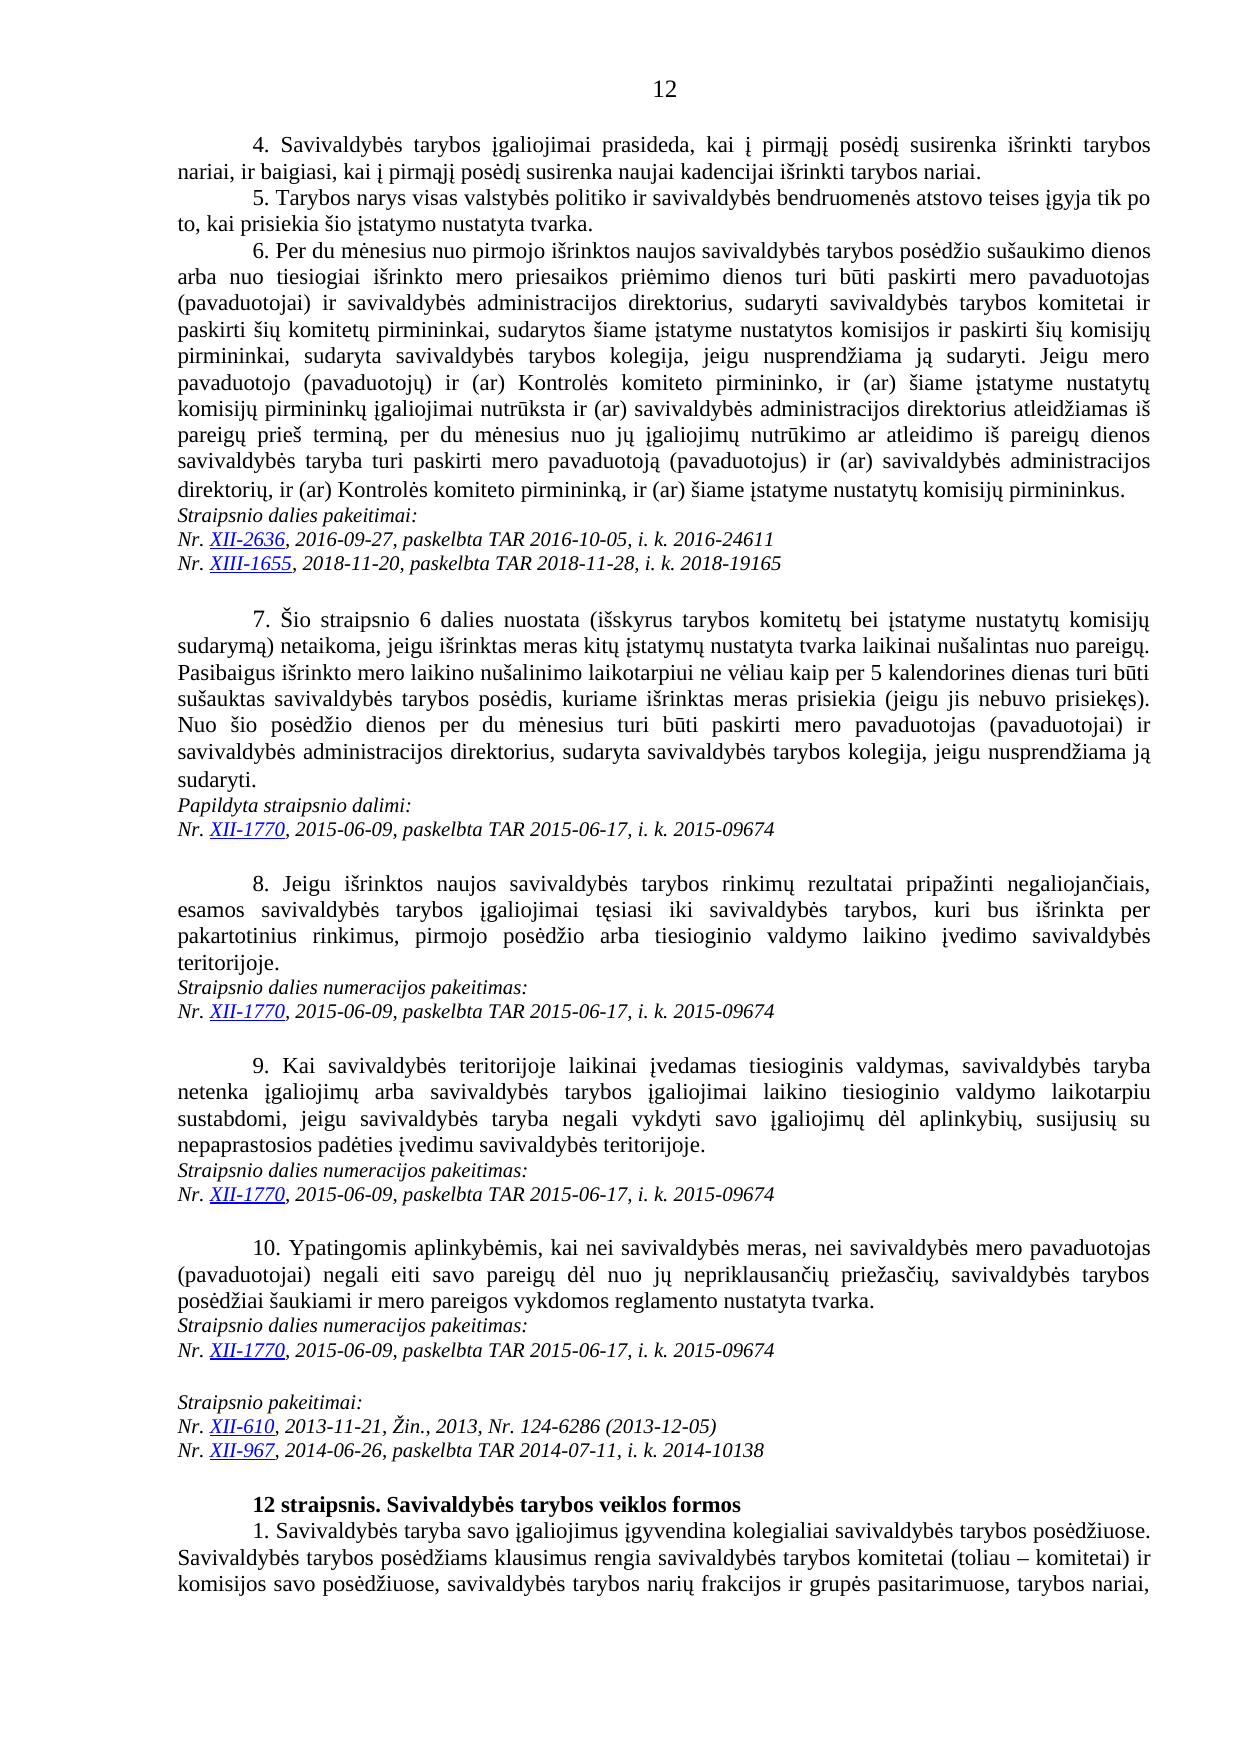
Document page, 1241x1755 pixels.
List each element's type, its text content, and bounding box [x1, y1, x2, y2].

text Nr. XII-1770, 2015-06-09, paskelbta TAR 2015-06-17, i. k. 2015-09674 [177, 1182, 1152, 1206]
text Nr. XII-610, 2013-11-21, Žin., 2013, Nr. 124-6286 (2013-12-05) [177, 1414, 1152, 1438]
text Nr. XII-1770, 2015-06-09, paskelbta TAR 2015-06-17, i. k. 2015-09674 [177, 1337, 1152, 1362]
text 10. Ypatingomis aplinkybėmis, kai nei savivaldybės meras, nei savivaldybės mero pavaduotojas (pavaduotojai) negali eiti savo pareigų dėl nuo jų nepriklausančių priežasčių, savivaldybės tarybos posėdžiai šaukiami ir mero pareigos vykdomos reglamento nustatyta tvarka. [177, 1234, 1152, 1313]
text Nr. XII-1770, 2015-06-09, paskelbta TAR 2015-06-17, i. k. 2015-09674 [177, 999, 1152, 1023]
text 8. Jeigu išrinktos naujos savivaldybės tarybos rinkimų rezultatai pripažinti negaliojančiais, esamos savivaldybės tarybos įgaliojimai tęsiasi iki savivaldybės tarybos, kuri bus išrinkta per pakartotinius rinkimus, pirmojo posėdžio arba tiesioginio valdymo laikino įvedimo savivaldybės teritorijoje. [177, 870, 1152, 975]
text 6. Per du mėnesius nuo pirmojo išrinktos naujos savivaldybės tarybos posėdžio sušaukimo dienos arba nuo tiesiogiai išrinkto mero priesaikos priėmimo dienos turi būti paskirti mero pavaduotojas (pavaduotojai) ir savivaldybės administracijos direktorius, sudaryti savivaldybės tarybos komitetai ir paskirti šių komitetų pirmininkai, sudarytos šiame įstatyme nustatytos komisijos ir paskirti šių komisijų pirmininkai, sudaryta savivaldybės tarybos kolegija, jeigu nusprendžiama ją sudaryti. Jeigu mero pavaduotojo (pavaduotojų) ir (ar) Kontrolės komiteto pirmininko, ir (ar) šiame įstatyme nustatytų komisijų pirmininkų įgaliojimai nutrūksta ir (ar) savivaldybės administracijos direktorius atleidžiamas iš pareigų prieš terminą, per du mėnesius nuo jų įgaliojimų nutrūkimo ar atleidimo iš pareigų dienos savivaldybės taryba turi paskirti mero pavaduotoją (pavaduotojus) ir (ar) savivaldybės administracijos direktorių, ir (ar) Kontrolės komiteto pirmininką, ir (ar) šiame įstatyme nustatytų komisijų pirmininkus. [177, 237, 1152, 503]
text 9. Kai savivaldybės teritorijoje laikinai įvedamas tiesioginis valdymas, savivaldybės taryba netenka įgaliojimų arba savivaldybės tarybos įgaliojimai laikino tiesioginio valdymo laikotarpiu sustabdomi, jeigu savivaldybės taryba negali vykdyti savo įgaliojimų dėl aplinkybių, susijusių su nepaprastosios padėties įvedimu savivaldybės teritorijoje. [177, 1052, 1152, 1157]
text Straipsnio dalies numeracijos pakeitimas: [177, 1157, 1152, 1182]
text Straipsnio dalies pakeitimai: [177, 503, 1152, 527]
text Nr. XII-967, 2014-06-26, paskelbta TAR 2014-07-11, i. k. 2014-10138 [177, 1438, 1152, 1462]
text Nr. XII-2636, 2016-09-27, paskelbta TAR 2016-10-05, i. k. 2016-24611 [177, 527, 1152, 551]
text Straipsnio dalies numeracijos pakeitimas: [177, 1313, 1152, 1337]
text Straipsnio dalies numeracijos pakeitimas: [177, 975, 1152, 999]
text 5. Tarybos narys visas valstybės politiko ir savivaldybės bendruomenės atstovo teises įgyja tik po to, kai prisiekia šio įstatymo nustatyta tvarka. [177, 184, 1152, 237]
text 12 straipsnis. Savivaldybės tarybos veiklos formos [177, 1491, 1152, 1518]
text Nr. XIII-1655, 2018-11-20, paskelbta TAR 2018-11-28, i. k. 2018-19165 [177, 551, 1152, 575]
text 4. Savivaldybės tarybos įgaliojimai prasideda, kai į pirmąjį posėdį susirenka išrinkti tarybos nariai, ir baigiasi, kai į pirmąjį posėdį susirenka naujai kadencijai išrinkti tarybos nariai. [177, 131, 1152, 184]
text 7. Šio straipsnio 6 dalies nuostata (išskyrus tarybos komitetų bei įstatyme nustatytų komisijų sudarymą) netaikoma, jeigu išrinktas meras kitų įstatymų nustatyta tvarka laikinai nušalintas nuo pareigų. Pasibaigus išrinkto mero laikino nušalinimo laikotarpiui ne vėliau kaip per 5 kalendorines dienas turi būti sušauktas savivaldybės tarybos posėdis, kuriame išrinktas meras prisiekia (jeigu jis nebuvo prisiekęs). Nuo šio posėdžio dienos per du mėnesius turi būti paskirti mero pavaduotojas (pavaduotojai) ir savivaldybės administracijos direktorius, sudaryta savivaldybės tarybos kolegija, jeigu nusprendžiama ją sudaryti. [177, 604, 1152, 793]
text Nr. XII-1770, 2015-06-09, paskelbta TAR 2015-06-17, i. k. 2015-09674 [177, 817, 1152, 841]
text 1. Savivaldybės taryba savo įgaliojimus įgyvendina kolegialiai savivaldybės tarybos posėdžiuose. Savivaldybės tarybos posėdžiams klausimus rengia savivaldybės tarybos komitetai (toliau – komitetai) ir komisijos savo posėdžiuose, savivaldybės tarybos narių frakcijos ir grupės pasitarimuose, tarybos nariai, [177, 1518, 1152, 1597]
text Papildyta straipsnio dalimi: [177, 793, 1152, 817]
text Straipsnio pakeitimai: [177, 1390, 1152, 1414]
